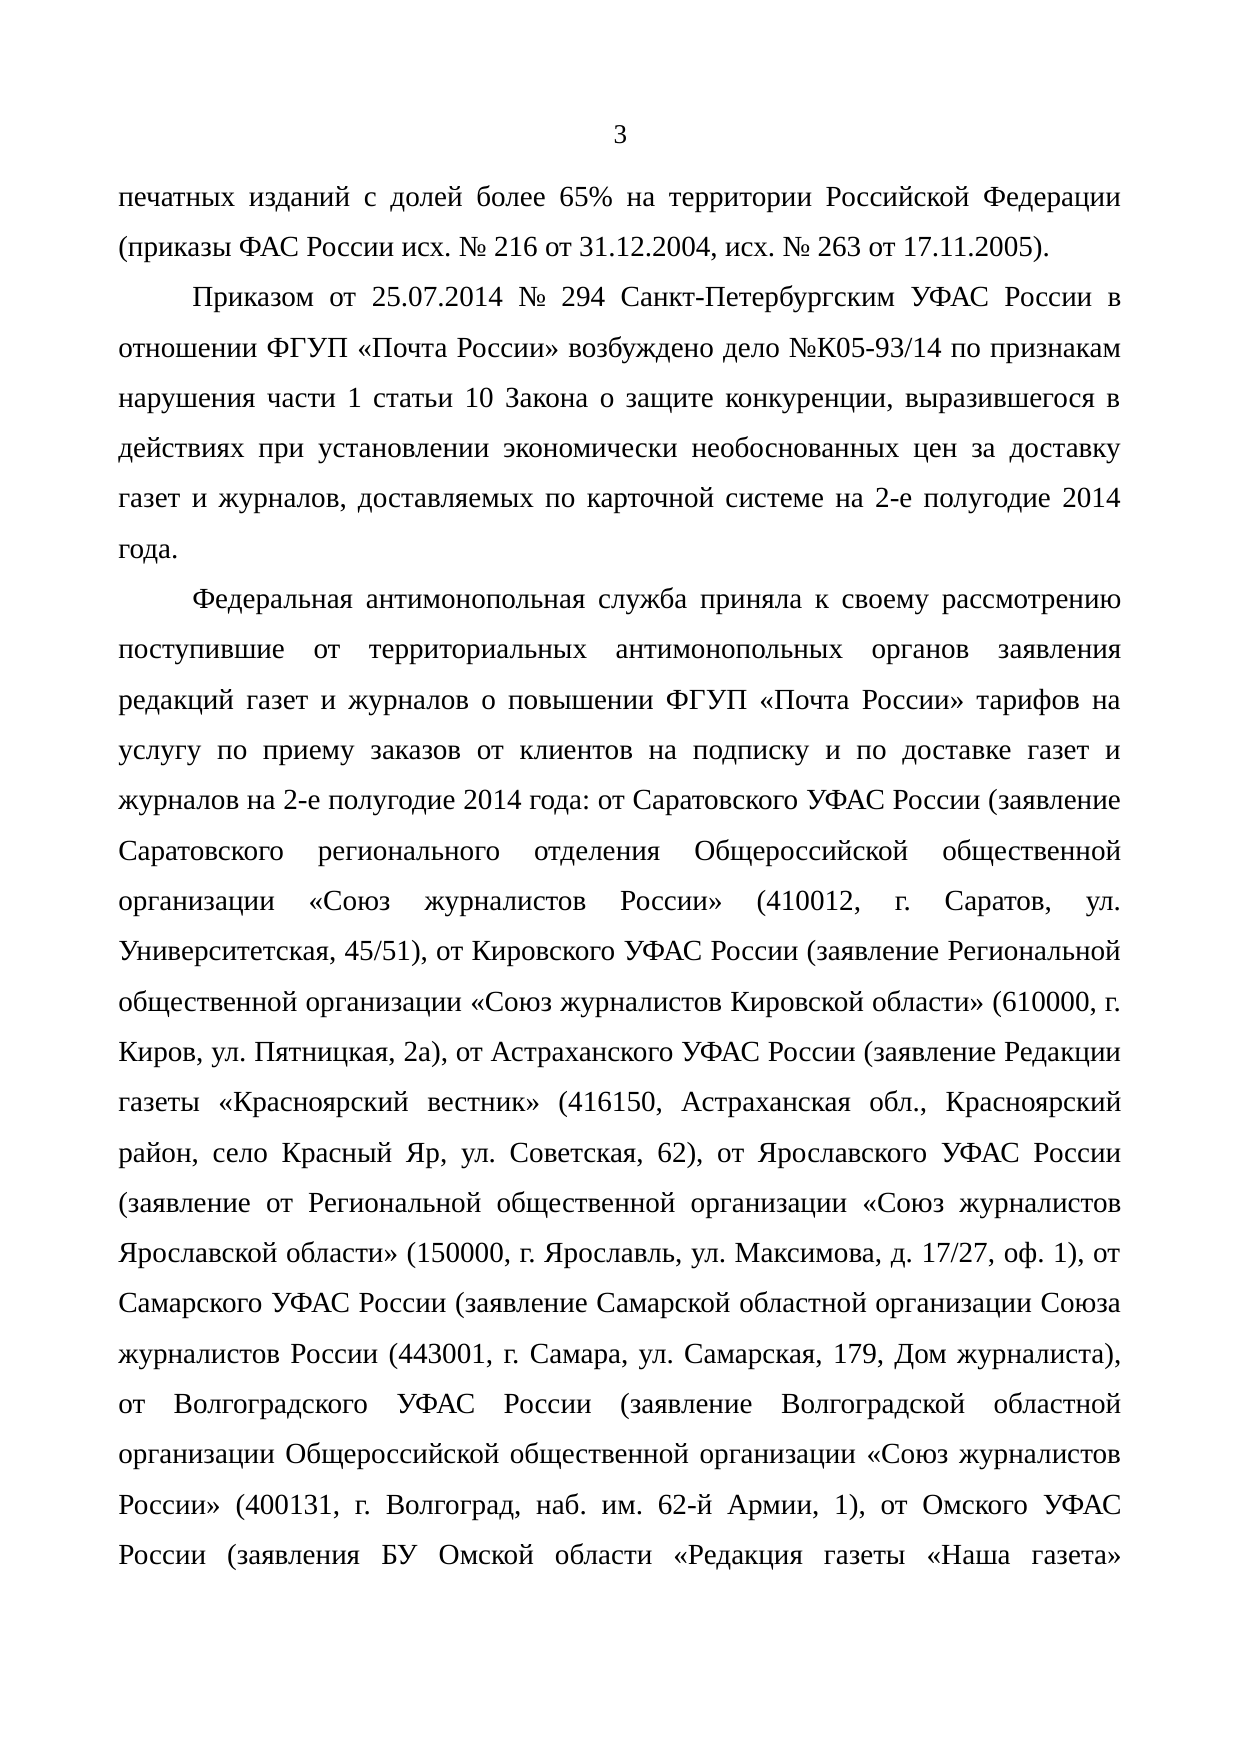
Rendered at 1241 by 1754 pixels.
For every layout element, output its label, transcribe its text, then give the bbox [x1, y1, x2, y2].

text печатных изданий с долей более 65% на территории Российской Федерации (приказы ФАС России исх. № 216 от 31.12.2004, исх. № 263 от 17.11.2005). [118, 179, 1122, 263]
text Федеральная антимонопольная служба приняла к своему рассмотрению поступившие от территориальных антимонопольных органов заявления редакций газет и журналов о повышении ФГУП «Почта России» тарифов на услугу по приему заказов от клиентов на подписку и по доставке газет и журналов на 2-е полугодие 2014 года: от Саратовского УФАС России (заявление Саратовского регионального отделения Общероссийской общественной организации «Союз журналистов России» (410012, г. Саратов, ул. Университетская, 45/51), от Кировского УФАС России (заявление Региональной общественной организации «Союз журналистов Кировской области» (610000, г. Киров, ул. Пятницкая, 2а), от Астраханского УФАС России (заявление Редакции газеты «Красноярский вестник» (416150, Астраханская обл., Красноярский район, село Красный Яр, ул. Советская, 62), от Ярославского УФАС России (заявление от Региональной общественной организации «Союз журналистов Ярославской области» (150000, г. Ярославль, ул. Максимова, д. 17/27, оф. 1), от Самарского УФАС России (заявление Самарской областной организации Союза журналистов России (443001, г. Самара, ул. Самарская, 179, Дом журналиста), от Волгоградского УФАС России (заявление Волгоградской областной организации Общероссийской общественной организации «Союз журналистов России» (400131, г. Волгоград, наб. им. 62-й Армии, 1), от Омского УФАС России (заявления БУ Омской области «Редакция газеты «Наша газета» [118, 581, 1122, 1571]
text Приказом от 25.07.2014 № 294 Санкт-Петербургским УФАС России в отношении ФГУП «Почта России» возбуждено дело №К05-93/14 по признакам нарушения части 1 статьи 10 Закона о защите конкуренции, выразившегося в действиях при установлении экономически необоснованных цен за доставку газет и журналов, доставляемых по карточной системе на 2-е полугодие 2014 года. [118, 279, 1122, 564]
